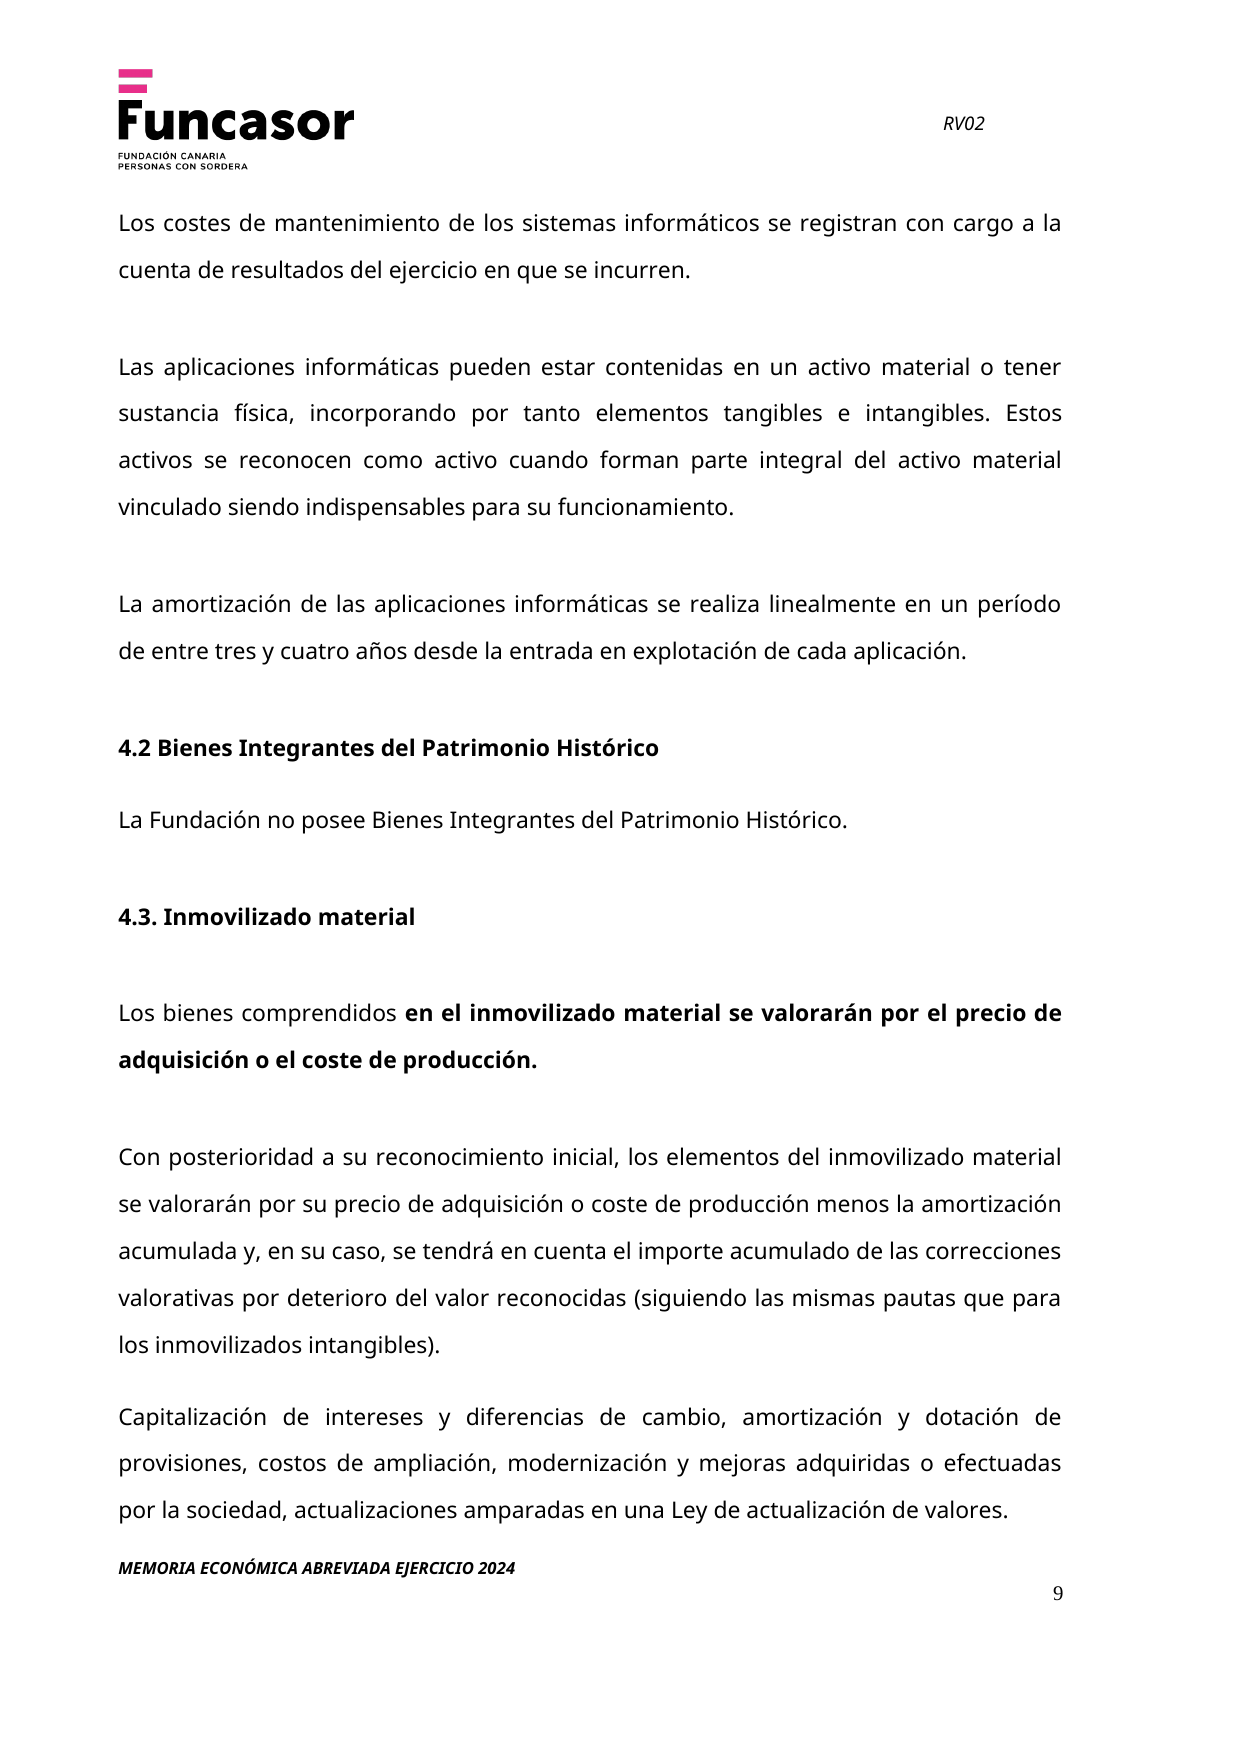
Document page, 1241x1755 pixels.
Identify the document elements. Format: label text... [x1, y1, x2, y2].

text 4.2 Bienes Integrantes del Patrimonio Histórico [118, 732, 1063, 763]
text 4.3. Inmovilizado material [118, 901, 1063, 932]
text La Fundación no posee Bienes Integrantes del Patrimonio Histórico. [118, 804, 1063, 835]
text Con posterioridad a su reconocimiento inicial, los elementos del inmovilizado material se valorarán por su precio de adquisición o coste de producción menos la amortización acumulada y, en su caso, se tendrá en cuenta el importe acumulado de las correcciones valorativas por deterioro del valor reconocidas (siguiendo las mismas pautas que para los inmovilizados intangibles). [118, 1141, 1063, 1360]
text Capitalización de intereses y diferencias de cambio, amortización y dotación de provisiones, costos de ampliación, modernización y mejoras adquiridas o efectuadas por la sociedad, actualizaciones amparadas en una Ley de actualización de valores. [118, 1401, 1063, 1526]
text Los bienes comprendidos en el inmovilizado material se valorarán por el precio de adquisición o el coste de producción. [118, 997, 1063, 1076]
text Los costes de mantenimiento de los sistemas informáticos se registran con cargo a la cuenta de resultados del ejercicio en que se incurren. [118, 207, 1063, 285]
text Las aplicaciones informáticas pueden estar contenidas en un activo material o tener sustancia física, incorporando por tanto elementos tangibles e intangibles. Estos activos se reconocen como activo cuando forman parte integral del activo material vinculado siendo indispensables para su funcionamiento. [118, 351, 1063, 522]
text La amortización de las aplicaciones informáticas se realiza linealmente en un período de entre tres y cuatro años desde la entrada en explotación de cada aplicación. [118, 588, 1063, 666]
